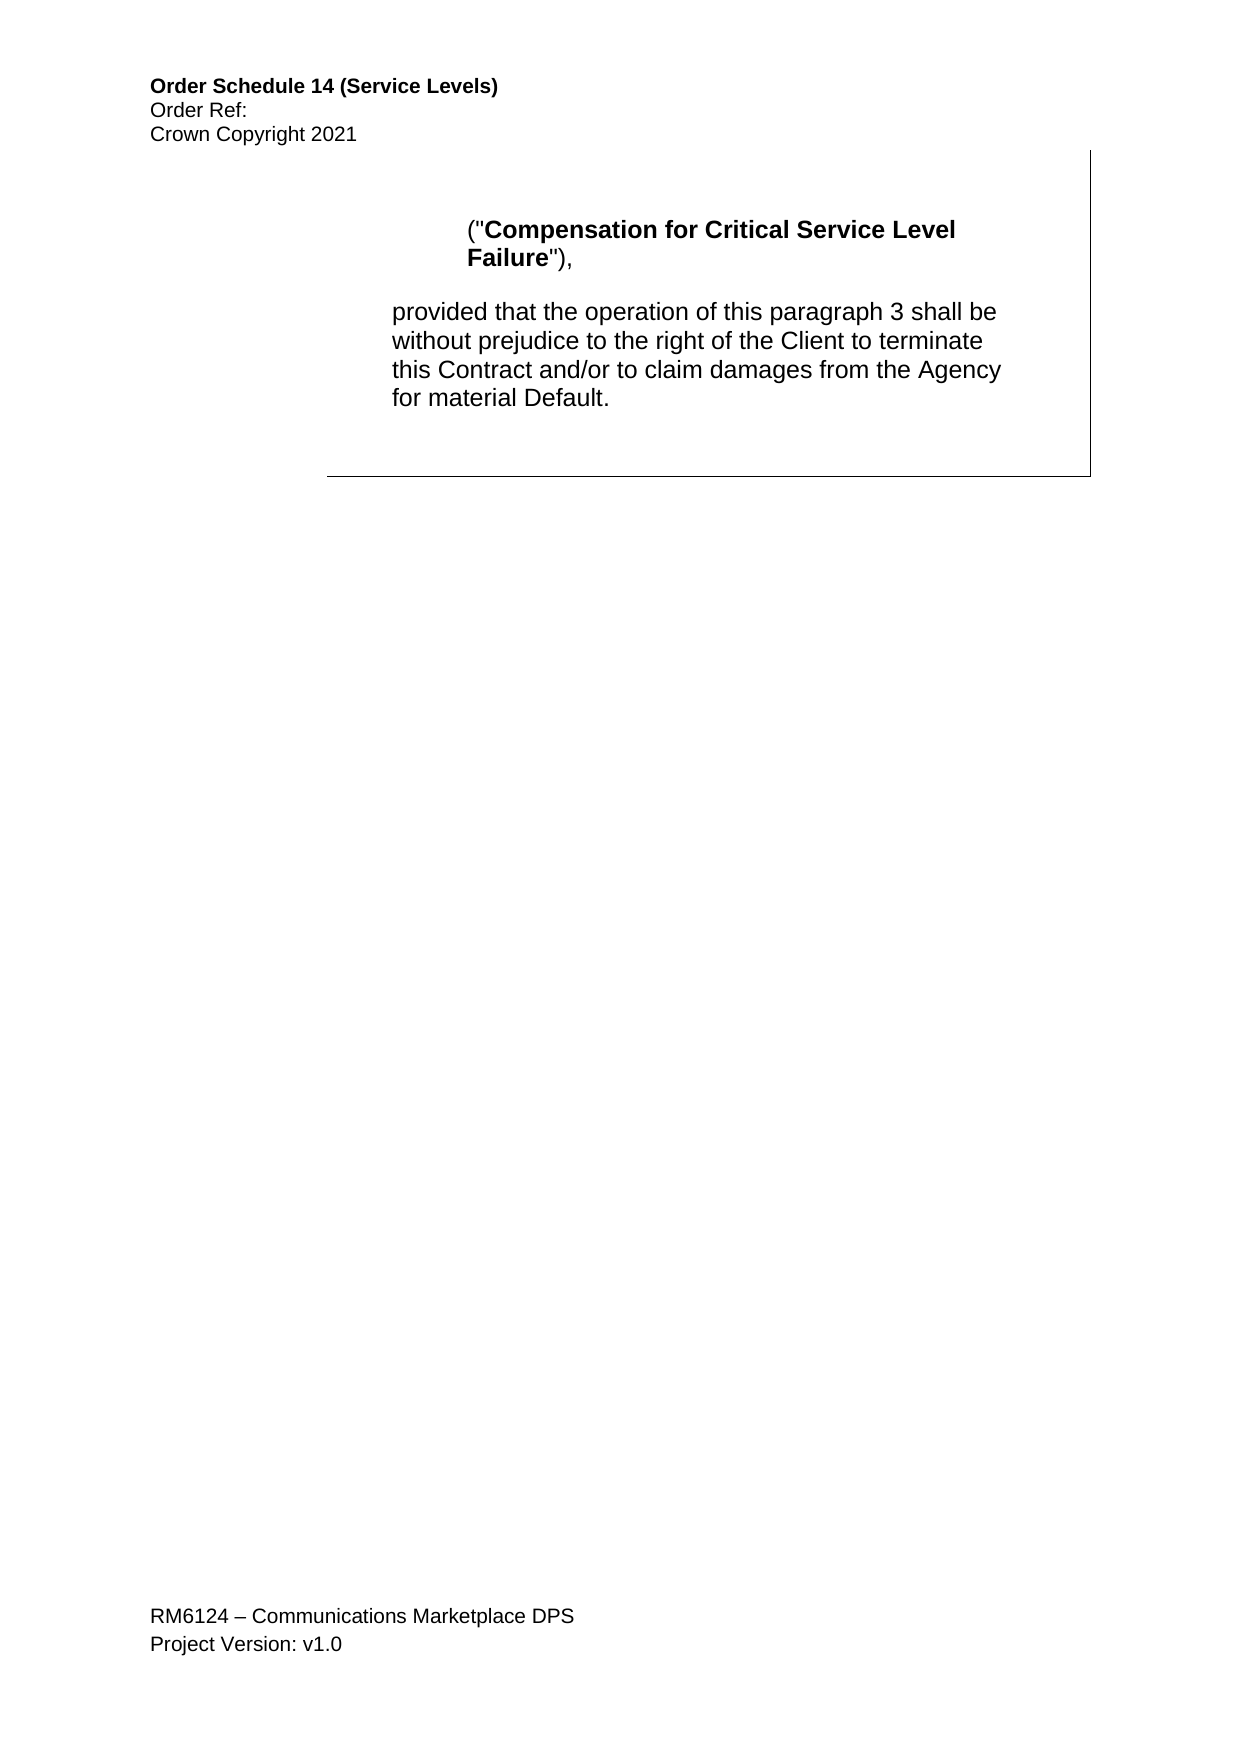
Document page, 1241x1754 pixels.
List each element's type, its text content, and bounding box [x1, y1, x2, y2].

list the Client shall be entitled to withhold and retain as compensation a sum equal to any Charges which would otherwise have been due to the Agency in respect of that Service Period ("Compensation for Critical Service Level Failure"), [327, 150, 1090, 232]
text provided that the operation of this paragraph 3 shall be without prejudice to the right of the Client to terminate this Contract and/or to claim damages from the Agency for material Default. [327, 232, 1090, 476]
